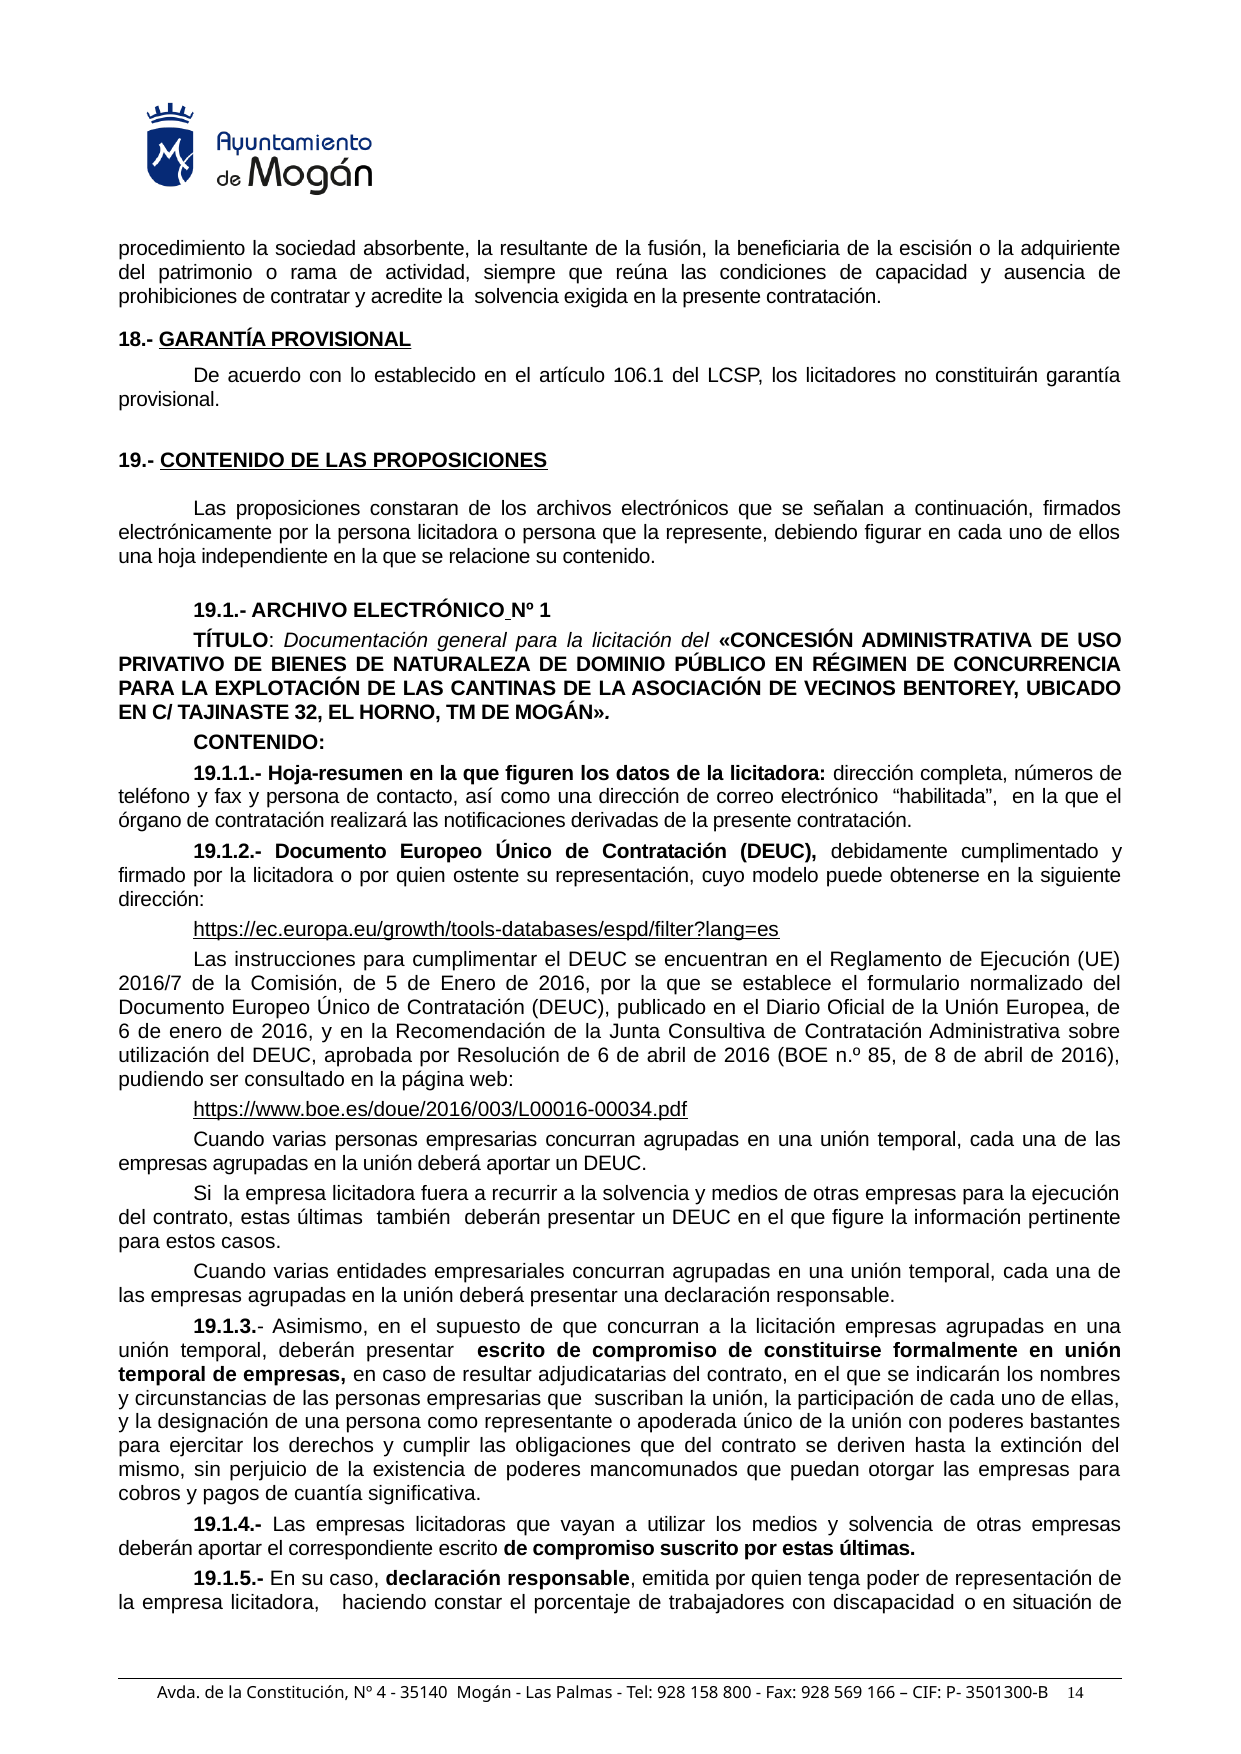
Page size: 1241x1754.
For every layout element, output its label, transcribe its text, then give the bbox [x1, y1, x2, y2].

text 18.- GARANTÍA PROVISIONAL [118, 327, 1122, 351]
text 19.1.2.- Documento Europeo Único de Contratación (DEUC), debidamente cumplimentado y firmado por la licitadora o por quien ostente su representación, cuyo modelo puede obtenerse en la siguiente dirección: [118, 838, 1122, 910]
text 19.1.3.- Asimismo, en el supuesto de que concurran a la licitación empresas agrupadas en una unión temporal, deberán presentar escrito de compromiso de constituirse formalmente en unión temporal de empresas, en caso de resultar adjudicatarias del contrato, en el que se indicarán los nombres y circunstancias de las personas empresarias que suscriban la unión, la participación de cada uno de ellas, y la designación de una persona como representante o apoderada único de la unión con poderes bastantes para ejercitar los derechos y cumplir las obligaciones que del contrato se deriven hasta la extinción del mismo, sin perjuicio de la existencia de poderes mancomunados que puedan otorgar las empresas para cobros y pagos de cuantía significativa. [118, 1313, 1122, 1505]
text Cuando varias personas empresarias concurran agrupadas en una unión temporal, cada una de las empresas agrupadas en la unión deberá aportar un DEUC. [118, 1127, 1122, 1175]
text https://www.boe.es/doue/2016/003/L00016-00034.pdf [118, 1097, 1122, 1121]
text Cuando varias entidades empresariales concurran agrupadas en una unión temporal, cada una de las empresas agrupadas en la unión deberá presentar una declaración responsable. [118, 1259, 1122, 1307]
text procedimiento la sociedad absorbente, la resultante de la fusión, la beneficiaria de la escisión o la adquiriente del patrimonio o rama de actividad, siempre que reúna las condiciones de capacidad y ausencia de prohibiciones de contratar y acredite la solvencia exigida en la presente contratación. [118, 236, 1122, 308]
text 19.1.5.- En su caso, declaración responsable, emitida por quien tenga poder de representación de la empresa licitadora, haciendo constar el porcentaje de trabajadores con discapacidad o en situación de [118, 1566, 1122, 1613]
text 19.- CONTENIDO DE LAS PROPOSICIONES [118, 448, 1122, 472]
text Las instrucciones para cumplimentar el DEUC se encuentran en el Reglamento de Ejecución (UE) 2016/7 de la Comisión, de 5 de Enero de 2016, por la que se establece el formulario normalizado del Documento Europeo Único de Contratación (DEUC), publicado en el Diario Oficial de la Unión Europea, de 6 de enero de 2016, y en la Recomendación de la Junta Consultiva de Contratación Administrativa sobre utilización del DEUC, aprobada por Resolución de 6 de abril de 2016 (BOE n.º 85, de 8 de abril de 2016), pudiendo ser consultado en la página web: [118, 947, 1122, 1091]
text De acuerdo con lo establecido en el artículo 106.1 del LCSP, los licitadores no constituirán garantía provisional. [118, 363, 1122, 411]
text https://ec.europa.eu/growth/tools-databases/espd/filter?lang=es [118, 917, 1122, 941]
text Las proposiciones constaran de los archivos electrónicos que se señalan a continuación, firmados electrónicamente por la persona licitadora o persona que la represente, debiendo figurar en cada uno de ellos una hoja independiente en la que se relacione su contenido. [118, 496, 1122, 568]
text 19.1.1.- Hoja-resumen en la que figuren los datos de la licitadora: dirección completa, números de teléfono y fax y persona de contacto, así como una dirección de correo electrónico “habilitada”, en la que el órgano de contratación realizará las notificaciones derivadas de la presente contratación. [118, 760, 1122, 832]
picture [132, 81, 388, 213]
text Si la empresa licitadora fuera a recurrir a la solvencia y medios de otras empresas para la ejecución del contrato, estas últimas también deberán presentar un DEUC en el que figure la información pertinente para estos casos. [118, 1181, 1122, 1253]
text 19.1.- ARCHIVO ELECTRÓNICO Nº 1 [118, 598, 1122, 622]
text 19.1.4.- Las empresas licitadoras que vayan a utilizar los medios y solvencia de otras empresas deberán aportar el correspondiente escrito de compromiso suscrito por estas últimas. [118, 1511, 1122, 1559]
text TÍTULO: Documentación general para la licitación del «CONCESIÓN ADMINISTRATIVA DE USO PRIVATIVO DE BIENES DE NATURALEZA DE DOMINIO PÚBLICO EN RÉGIMEN DE CONCURRENCIA PARA LA EXPLOTACIÓN DE LAS CANTINAS DE LA ASOCIACIÓN DE VECINOS BENTOREY, UBICADO EN C/ TAJINASTE 32, EL HORNO, TM DE MOGÁN». [118, 628, 1122, 724]
text CONTENIDO: [118, 730, 1122, 754]
